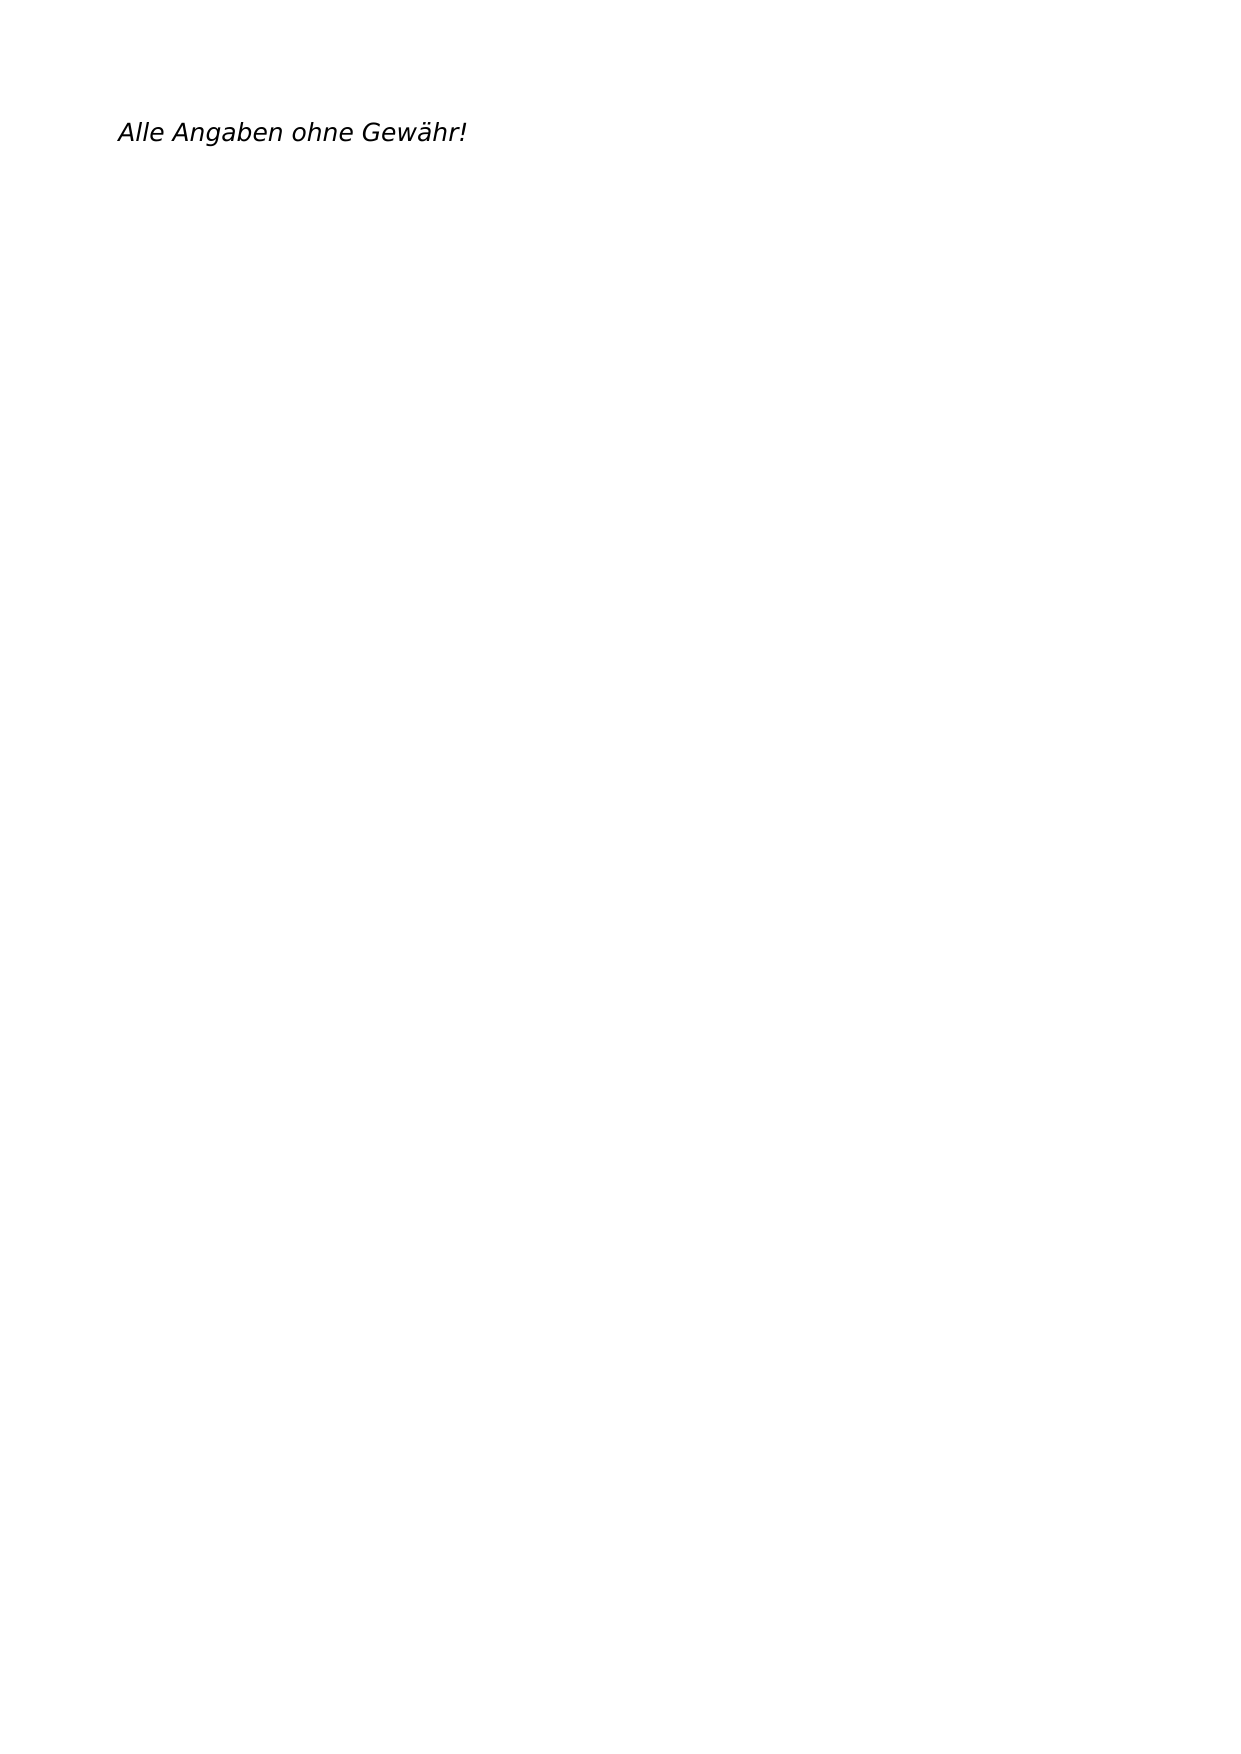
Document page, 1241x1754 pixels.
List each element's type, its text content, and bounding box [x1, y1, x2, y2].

text Alle Angaben ohne Gewähr! [118, 118, 1122, 147]
